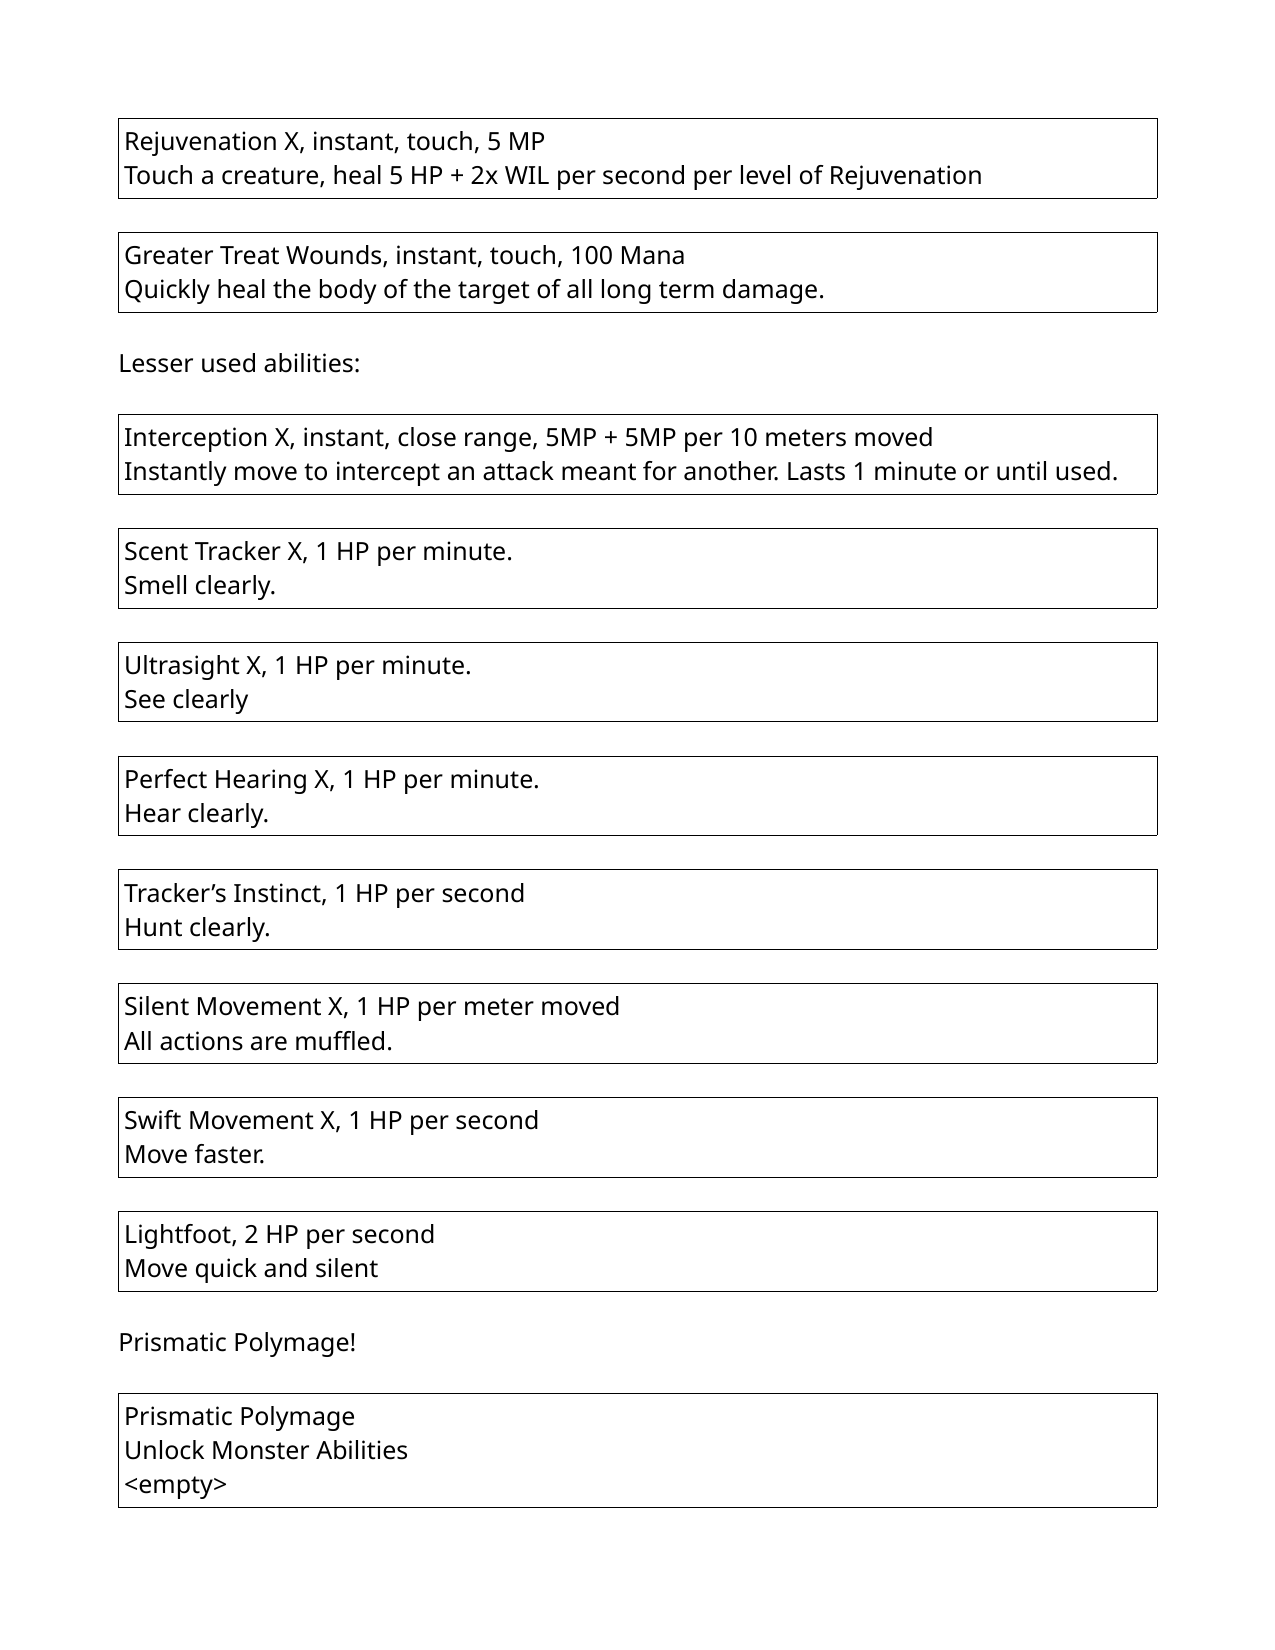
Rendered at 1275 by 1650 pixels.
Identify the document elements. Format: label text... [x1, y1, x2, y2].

table_header Ultrasight X, 1 HP per minute. See clearly [119, 643, 1157, 721]
table_header Interception X, instant, close range, 5MP + 5MP per 10 meters moved Instantly move to intercept an attack meant for another. Lasts 1 minute or until used. [119, 415, 1157, 494]
table_header Perfect Hearing X, 1 HP per minute. Hear clearly. [119, 757, 1157, 835]
table_header Scent Tracker X, 1 HP per minute. Smell clearly. [119, 529, 1157, 607]
table_header Rejuvenation X, instant, touch, 5 MP Touch a creature, heal 5 HP + 2x WIL per second per level of Rejuvenation [119, 119, 1157, 198]
text Prismatic Polymage! [118, 1325, 1157, 1359]
table_header Silent Movement X, 1 HP per meter moved All actions are muffled. [119, 984, 1157, 1063]
text Lesser used abilities: [118, 346, 1157, 380]
table_header Swift Movement X, 1 HP per second Move faster. [119, 1098, 1157, 1177]
table_header Lightfoot, 2 HP per second Move quick and silent [119, 1212, 1157, 1291]
table_header Tracker’s Instinct, 1 HP per second Hunt clearly. [119, 870, 1157, 949]
table_header Greater Treat Wounds, instant, touch, 100 Mana Quickly heal the body of the target of all long term damage. [119, 233, 1157, 312]
table_header Prismatic Polymage Unlock Monster Abilities <empty> [119, 1394, 1157, 1507]
